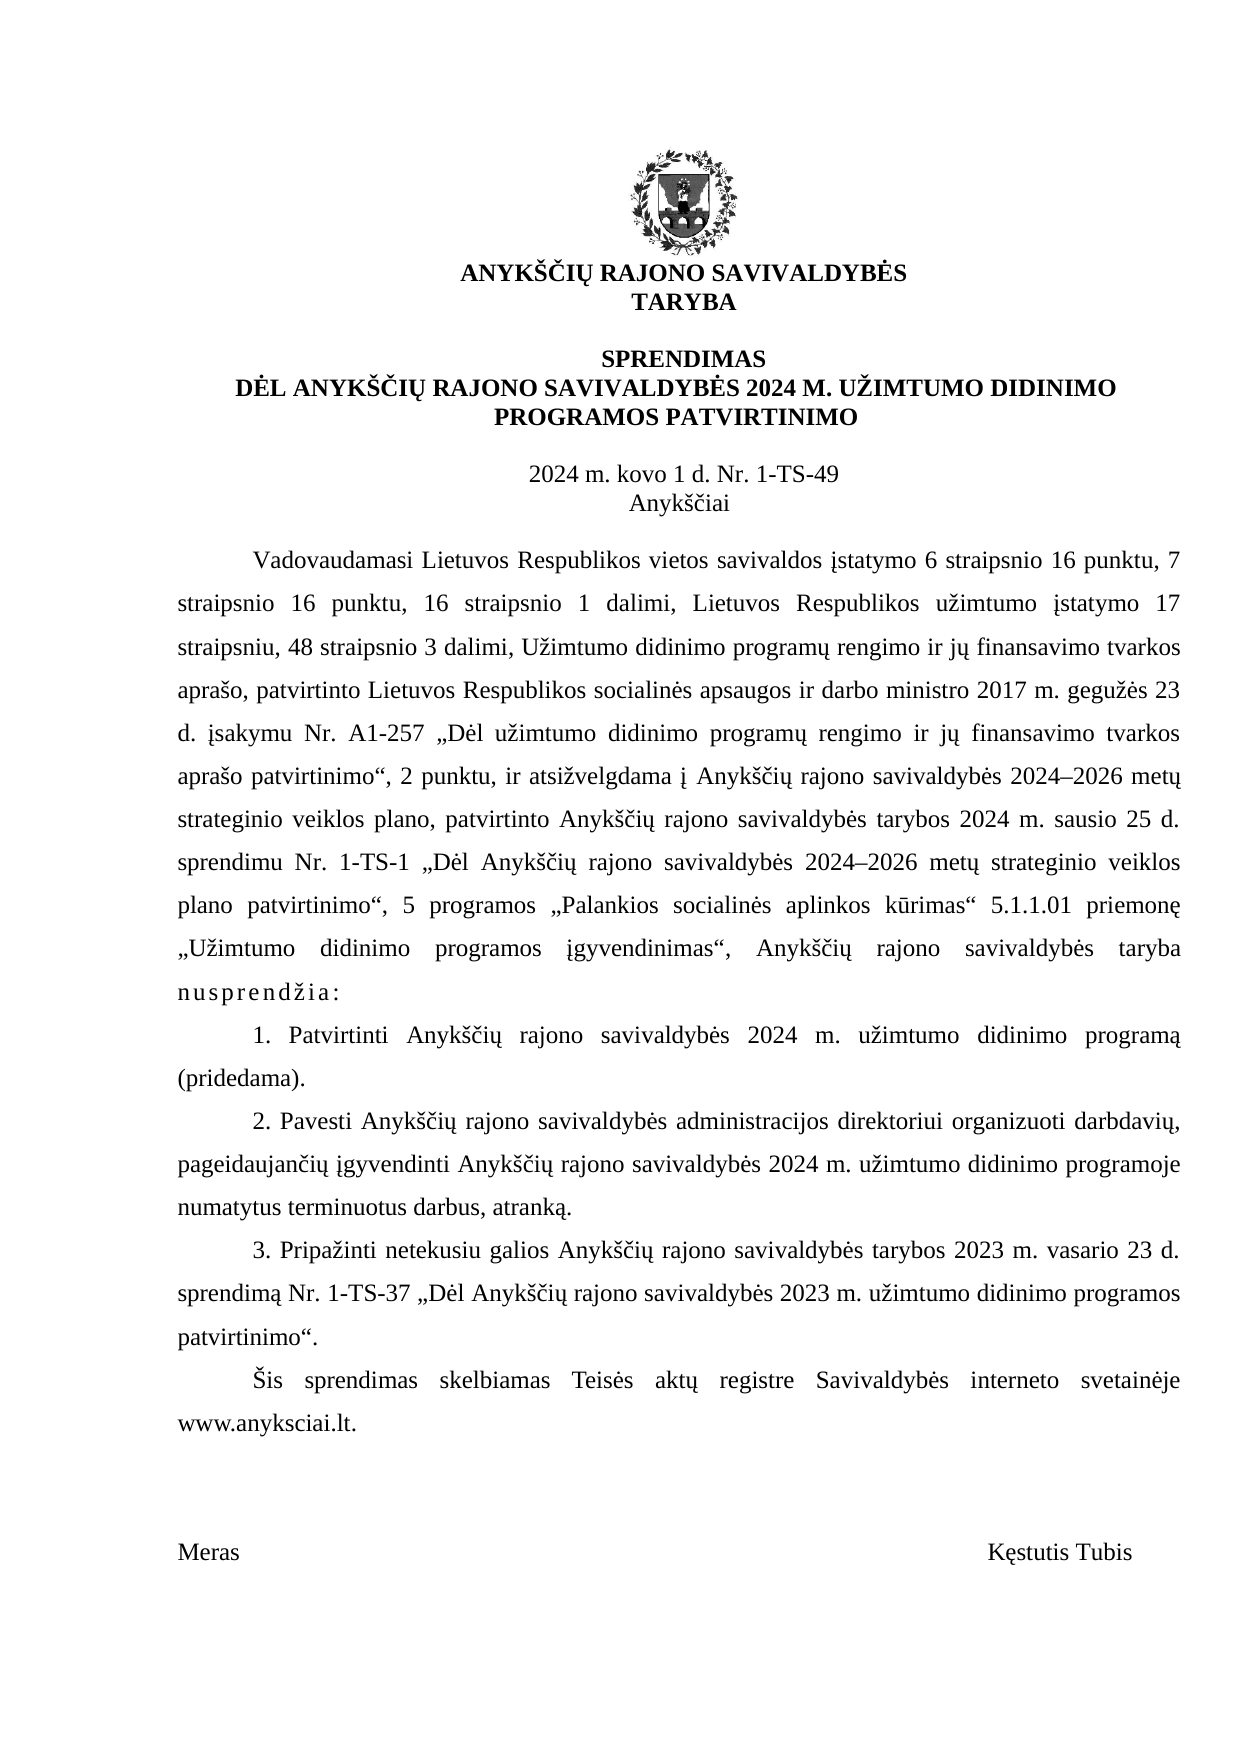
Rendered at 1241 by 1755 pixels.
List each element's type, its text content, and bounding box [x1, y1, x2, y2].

text 1. Patvirtinti Anykščių rajono savivaldybės 2024 m. užimtumo didinimo programą (pridedama). [177, 1020, 1181, 1092]
text 2. Pavesti Anykščių rajono savivaldybės administracijos direktoriui organizuoti darbdavių, pageidaujančių įgyvendinti Anykščių rajono savivaldybės 2024 m. užimtumo didinimo programoje numatytus terminuotus darbus, atranką. [177, 1106, 1181, 1221]
text Vadovaudamasi Lietuvos Respublikos vietos savivaldos įstatymo 6 straipsnio 16 punktu, 7 straipsnio 16 punktu, 16 straipsnio 1 dalimi, Lietuvos Respublikos užimtumo įstatymo 17 straipsniu, 48 straipsnio 3 dalimi, Užimtumo didinimo programų rengimo ir jų finansavimo tvarkos aprašo, patvirtinto Lietuvos Respublikos socialinės apsaugos ir darbo ministro 2017 m. gegužės 23 d. įsakymu Nr. A1-257 „Dėl užimtumo didinimo programų rengimo ir jų finansavimo tvarkos aprašo patvirtinimo“, 2 punktu, ir atsižvelgdama į Anykščių rajono savivaldybės 2024–2026 metų strateginio veiklos plano, patvirtinto Anykščių rajono savivaldybės tarybos 2024 m. sausio 25 d. sprendimu Nr. 1-TS-1 „Dėl Anykščių rajono savivaldybės 2024–2026 metų strateginio veiklos plano patvirtinimo“, 5 programos „Palankios socialinės aplinkos kūrimas“ 5.1.1.01 priemonę „Užimtumo didinimo programos įgyvendinimas“, Anykščių rajono savivaldybės taryba nusprendžia: [177, 545, 1181, 1005]
text SPRENDIMAS [177, 344, 1190, 373]
text PROGRAMOS PATVIRTINIMO [177, 402, 1181, 430]
text TARYBA [177, 287, 1190, 315]
text 3. Pripažinti netekusiu galios Anykščių rajono savivaldybės tarybos 2023 m. vasario 23 d. sprendimą Nr. 1-TS-37 „Dėl Anykščių rajono savivaldybės 2023 m. užimtumo didinimo programos patvirtinimo“. [177, 1235, 1181, 1350]
text ANYKŠČIŲ RAJONO SAVIVALDYBĖS [177, 258, 1190, 287]
text DĖl ANYKŠČIŲ RAJONO SAVIVALDYBĖS 2024 M. UŽIMTUMO DIDINIMO [177, 373, 1181, 402]
text 2024 m. kovo 1 d. Nr. 1-TS-49 [177, 459, 1190, 488]
text Anykščiai [177, 488, 1181, 517]
text Meras Kęstutis Tubis [177, 1537, 1181, 1566]
text Šis sprendimas skelbiamas Teisės aktų registre Savivaldybės interneto svetainėje www.anyksciai.lt. [177, 1365, 1181, 1437]
